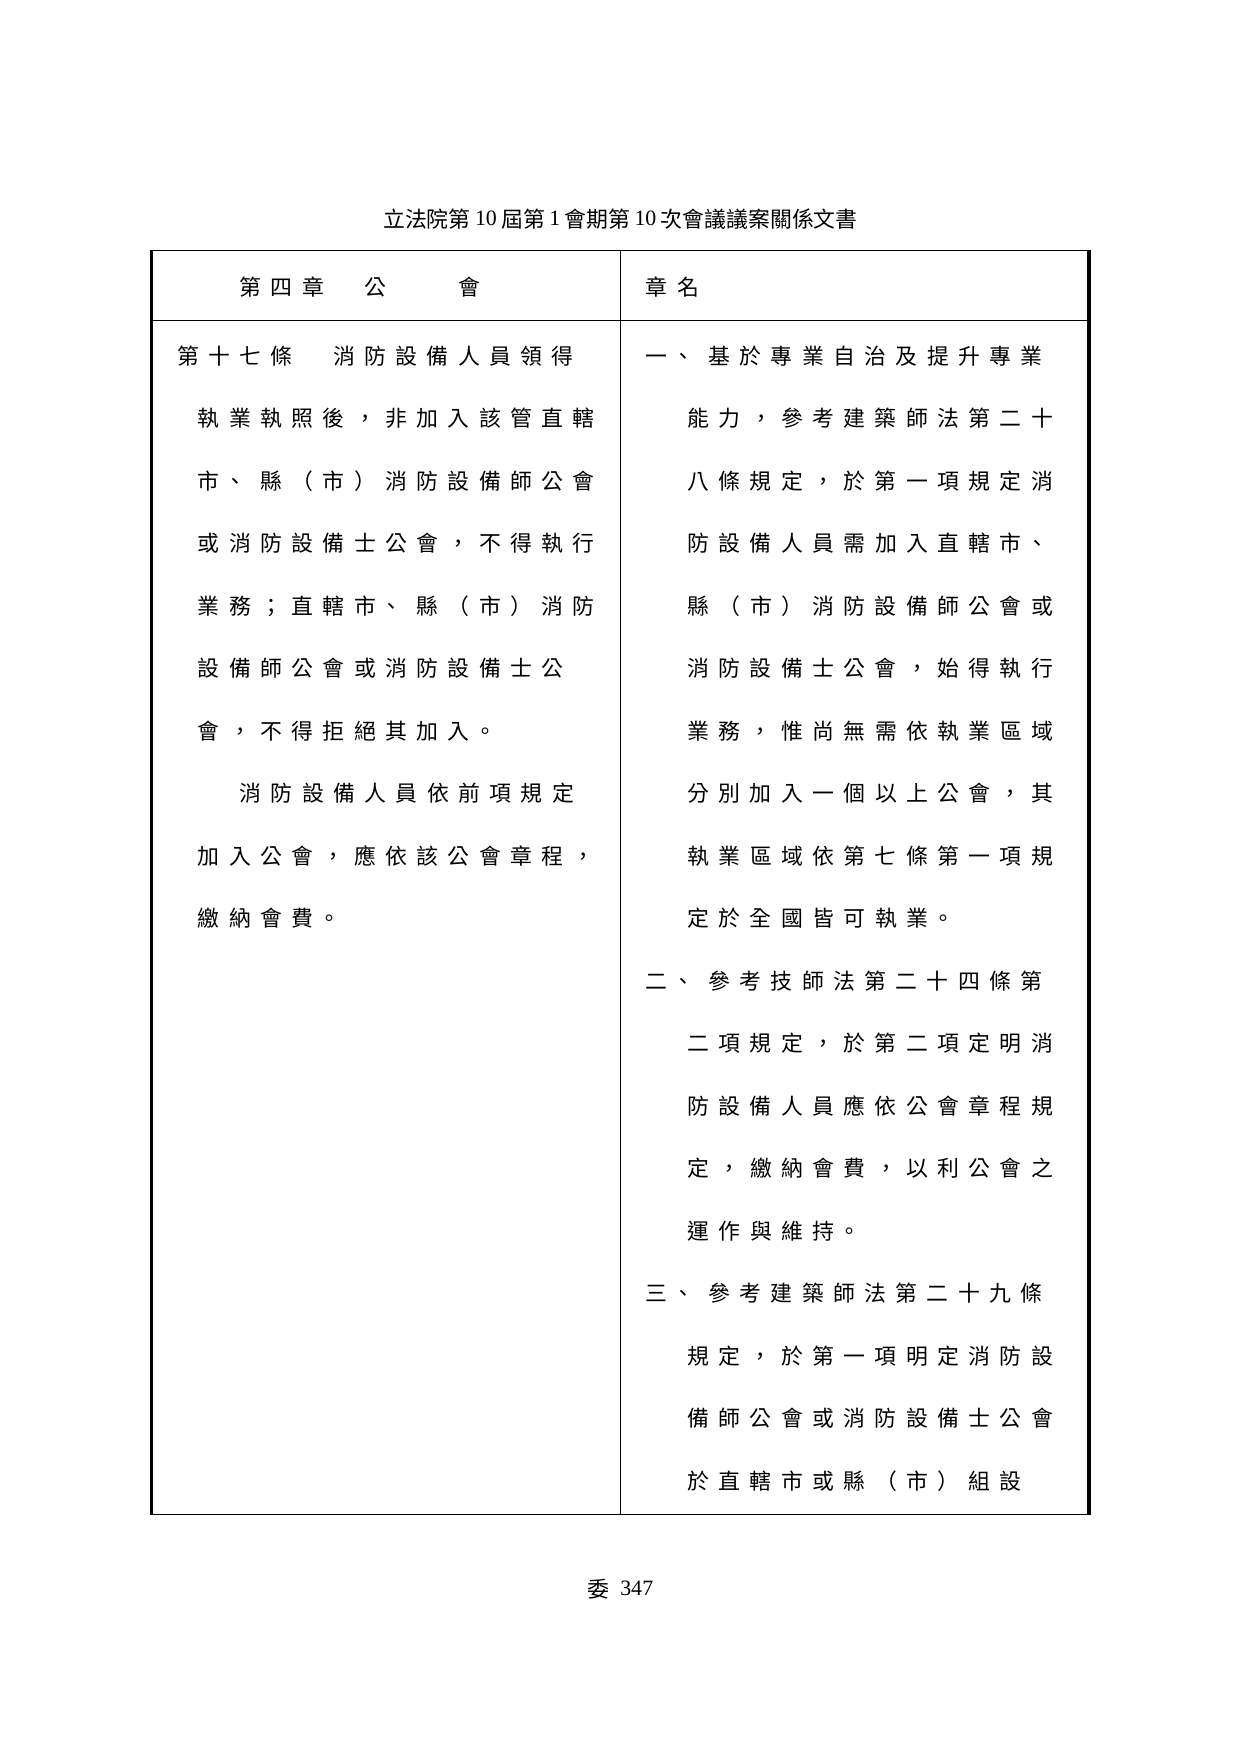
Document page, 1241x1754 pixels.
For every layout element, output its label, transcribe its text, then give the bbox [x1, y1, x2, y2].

table_cell 第四章 公 會 [153, 251, 620, 319]
table_cell 一、基於專業自治及提升專業能力，參考建築師法第二十八條規定，於第一項規定消防設備人員需加入直轄市、縣（市）消防設備師公會或消防設備士公會，始得執行業務，惟尚無需依執業區域分別加入一個以上公會，其執業區域依第七條第一項規定於全國皆可執業。 二、參考技師法第二十四條第二項規定，於第二項定明消防設備人員應依公會章程規定，繳納會費，以利公會之運作與維持。 三、參考建築師法第二十九條規定，於第一項明定消防設備師公會或消防設備士公會於直轄市或縣（市）組設 [621, 321, 1087, 1514]
table_cell 章名 [621, 251, 1087, 319]
table_cell 第十七條 消防設備人員領得執業執照後，非加入該管直轄市、縣（市）消防設備師公會或消防設備士公會，不得執行業務；直轄市、縣（市）消防設備師公會或消防設備士公會，不得拒絕其加入。 消防設備人員依前項規定加入公會，應依該公會章程，繳納會費。 [153, 321, 620, 1514]
